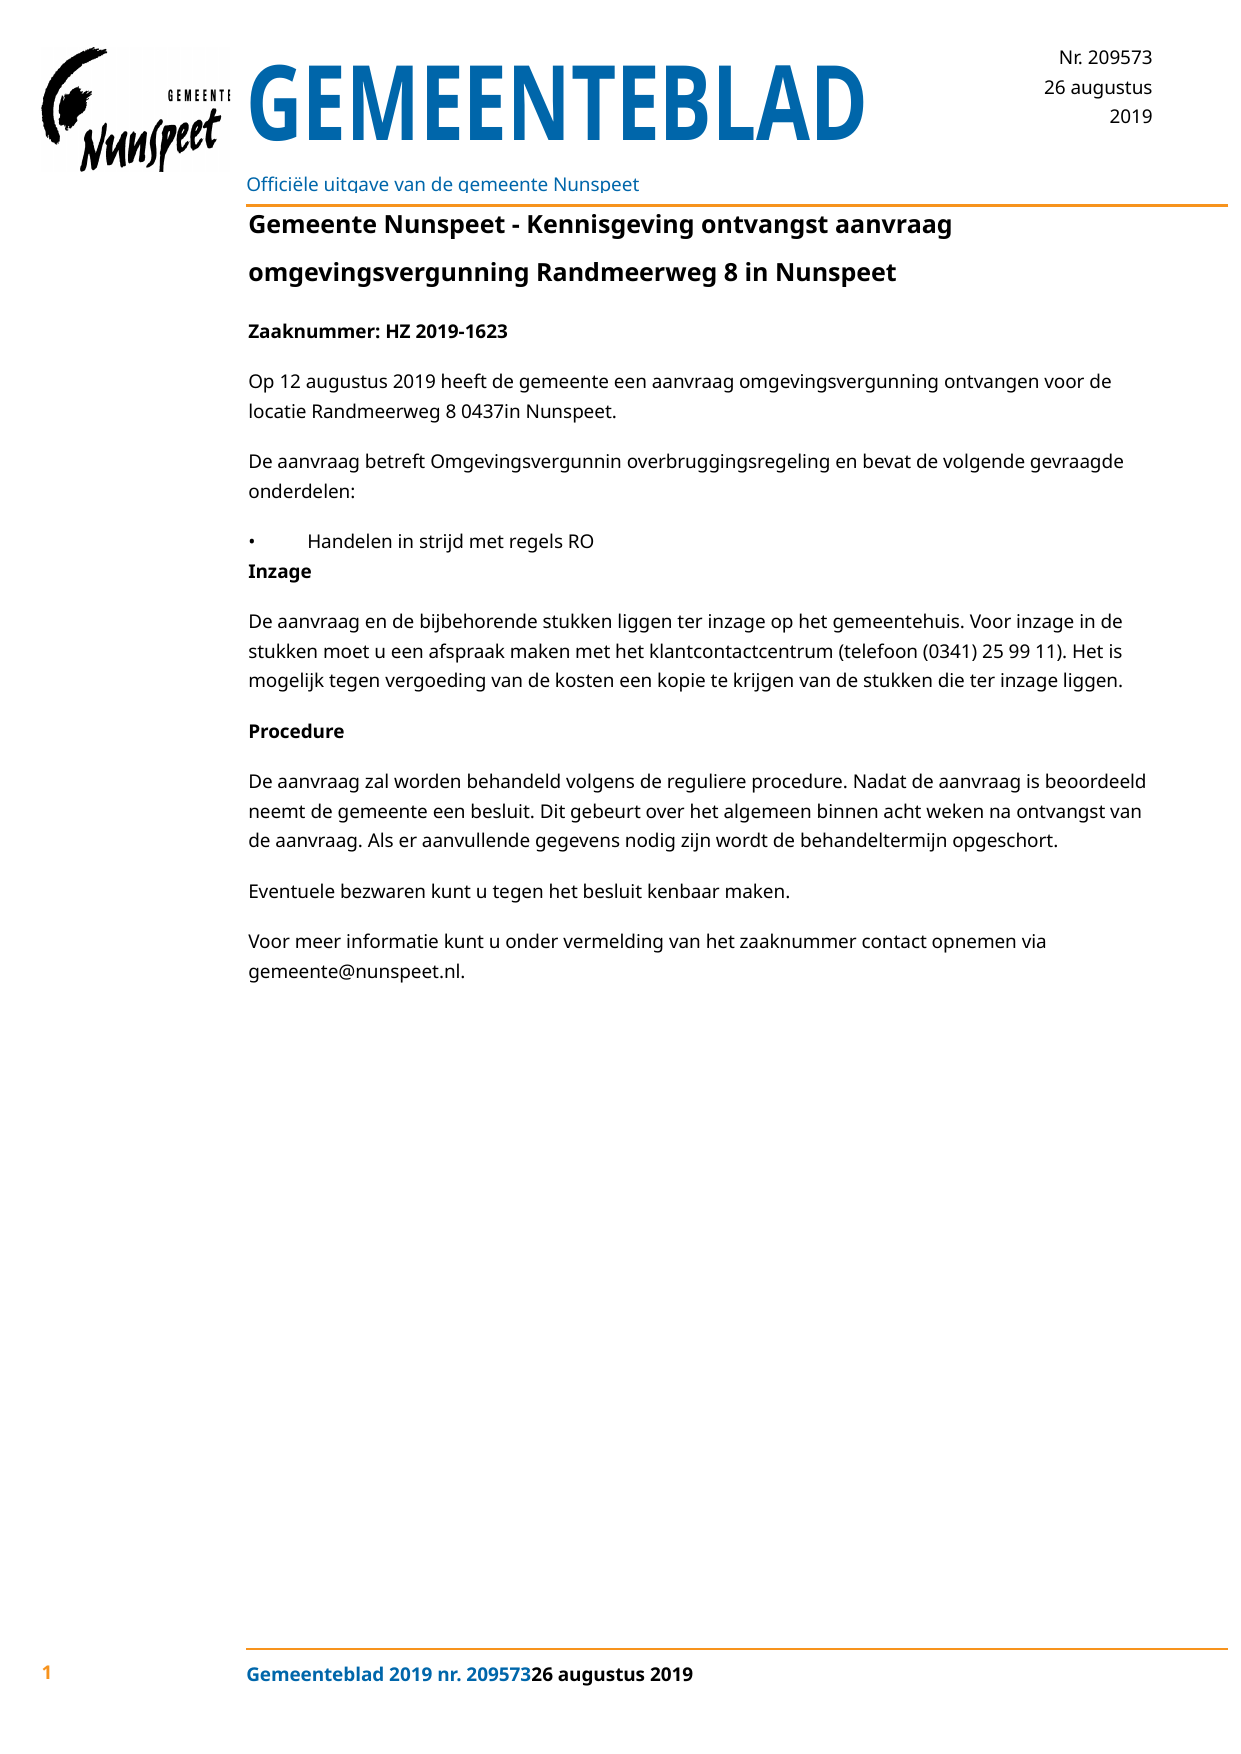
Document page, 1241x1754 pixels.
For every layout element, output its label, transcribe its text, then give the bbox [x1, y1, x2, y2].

text De aanvraag en de bijbehorende stukken liggen ter inzage op het gemeentehuis. Voor inzage in de stukken moet u een afspraak maken met het klantcontactcentrum (telefoon (0341) 25 99 11). Het is mogelijk tegen vergoeding van de kosten een kopie te krijgen van de stukken die ter inzage liggen. [248, 608, 1152, 693]
text Op 12 augustus 2019 heeft de gemeente een aanvraag omgevingsvergunning ontvangen voor de locatie Randmeerweg 8 0437in Nunspeet. [248, 368, 1152, 424]
text Gemeente Nunspeet - Kennisgeving ontvangst aanvraag omgevingsvergunning Randmeerweg 8 in Nunspeet [248, 207, 1152, 288]
text Eventuele bezwaren kunt u tegen het besluit kenbaar maken. [248, 878, 1152, 904]
list Handelen in strijd met regels RO [248, 528, 1152, 554]
text Voor meer informatie kunt u onder vermelding van het zaaknummer contact opnemen via gemeente@nunspeet.nl. [248, 928, 1152, 984]
picture [41, 47, 231, 172]
text De aanvraag betreft Omgevingsvergunnin overbruggingsregeling en bevat de volgende gevraagde onderdelen: [248, 448, 1152, 504]
text Procedure [248, 718, 1152, 744]
text Inzage [248, 558, 1152, 584]
text De aanvraag zal worden behandeld volgens de reguliere procedure. Nadat de aanvraag is beoordeeld neemt de gemeente een besluit. Dit gebeurt over het algemeen binnen acht weken na ontvangst van de aanvraag. Als er aanvullende gegevens nodig zijn wordt de behandeltermijn opgeschort. [248, 768, 1152, 853]
text Zaaknummer: HZ 2019-1623 [248, 318, 1152, 344]
